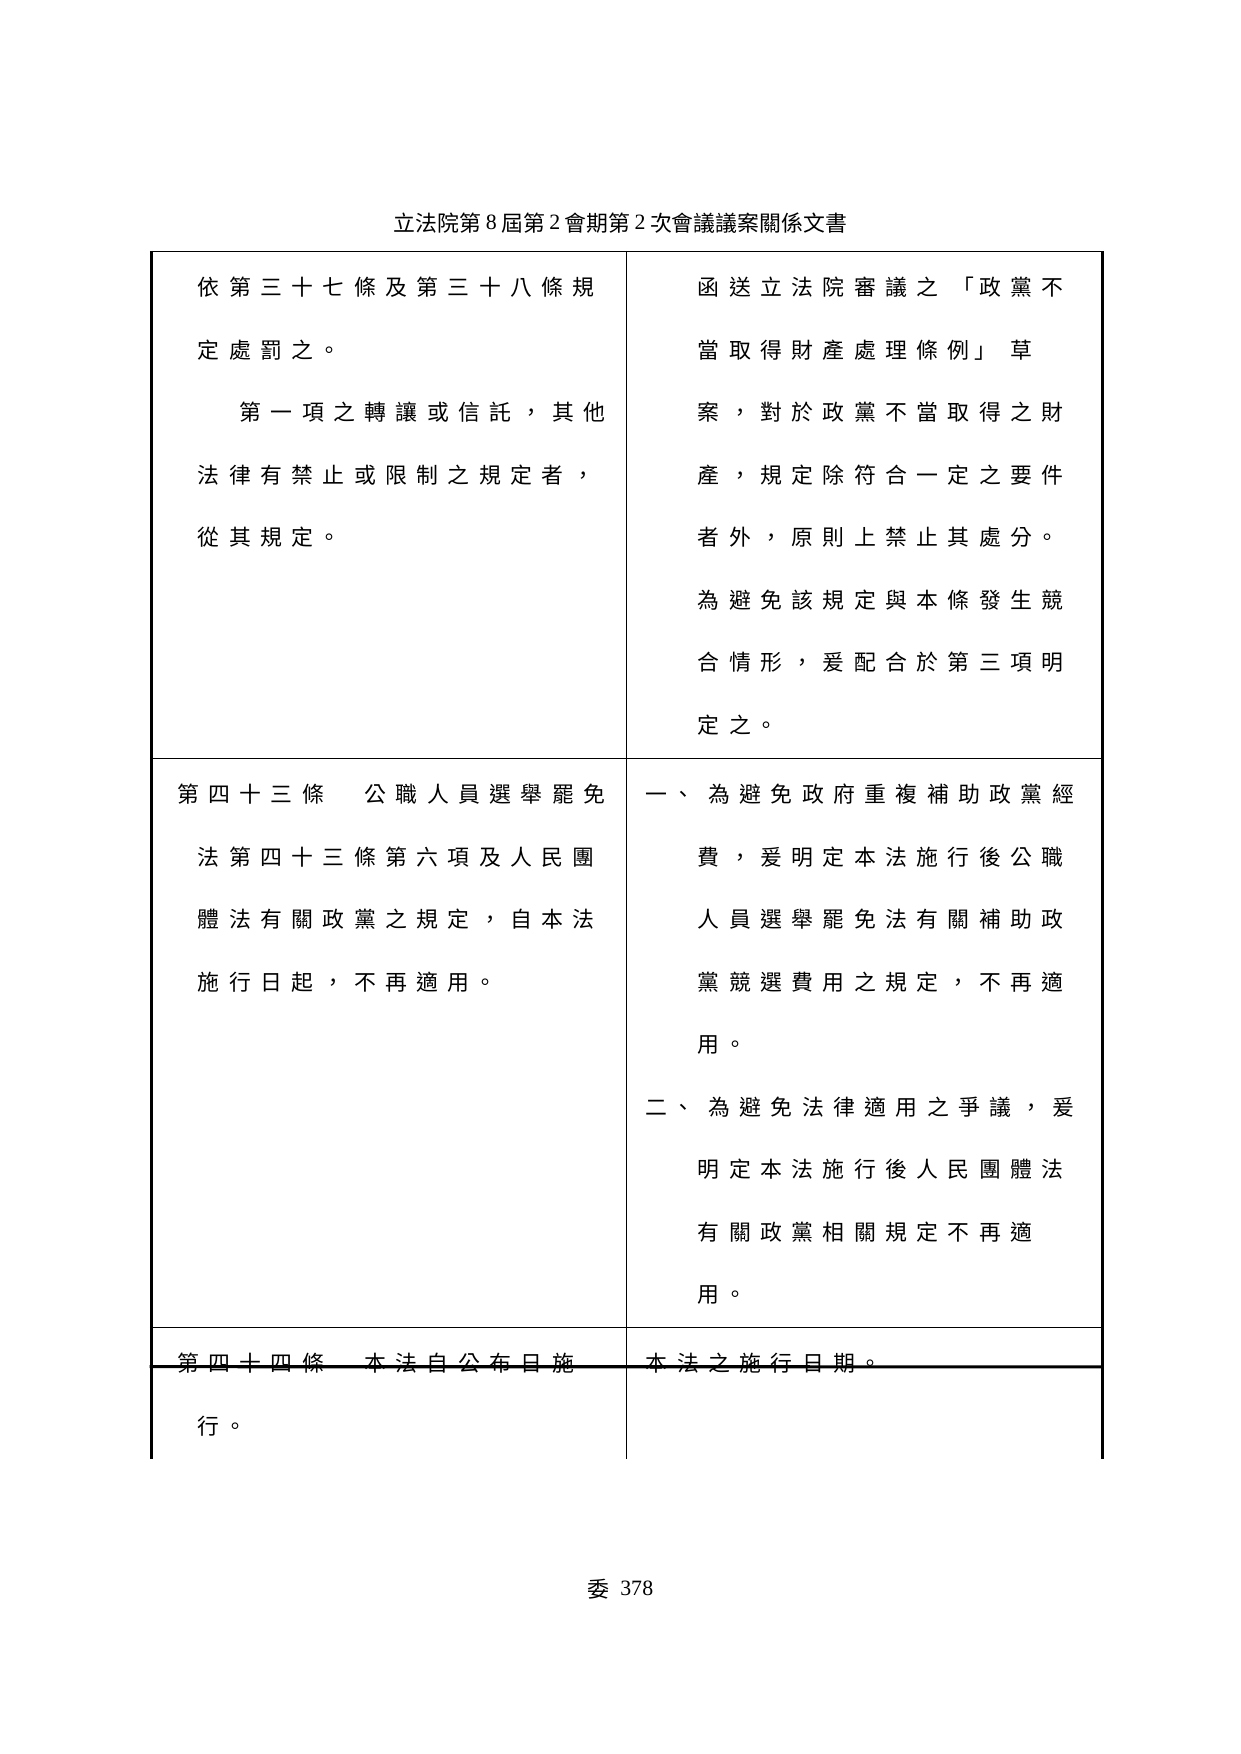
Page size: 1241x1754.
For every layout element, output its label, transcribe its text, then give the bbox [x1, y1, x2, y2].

table_cell 依第三十七條及第三十八條規定處罰之。 第一項之轉讓或信託，其他法律有禁止或限制之規定者，從其規定。 [153, 252, 626, 758]
table_cell 第四十四條 本法自公布日施行。 [153, 1328, 626, 1365]
table_cell 第四十三條 公職人員選舉罷免法第四十三條第六項及人民團體法有關政黨之規定，自本法施行日起，不再適用。 [153, 759, 626, 1327]
table_cell 本法之施行日期。 [627, 1328, 1101, 1365]
table_cell 本法之施行日期。 [627, 1369, 1101, 1459]
table_cell 一、為避免政府重複補助政黨經費，爰明定本法施行後公職人員選舉罷免法有關補助政黨競選費用之規定，不再適用。 二、為避免法律適用之爭議，爰明定本法施行後人民團體法有關政黨相關規定不再適用。 [627, 759, 1101, 1327]
table_cell 第四十四條 本法自公布日施行。 [153, 1369, 626, 1459]
table_cell 函送立法院審議之「政黨不當取得財產處理條例」草案，對於政黨不當取得之財產，規定除符合一定之要件者外，原則上禁止其處分。為避免該規定與本條發生競合情形，爰配合於第三項明定之。 [627, 252, 1101, 758]
